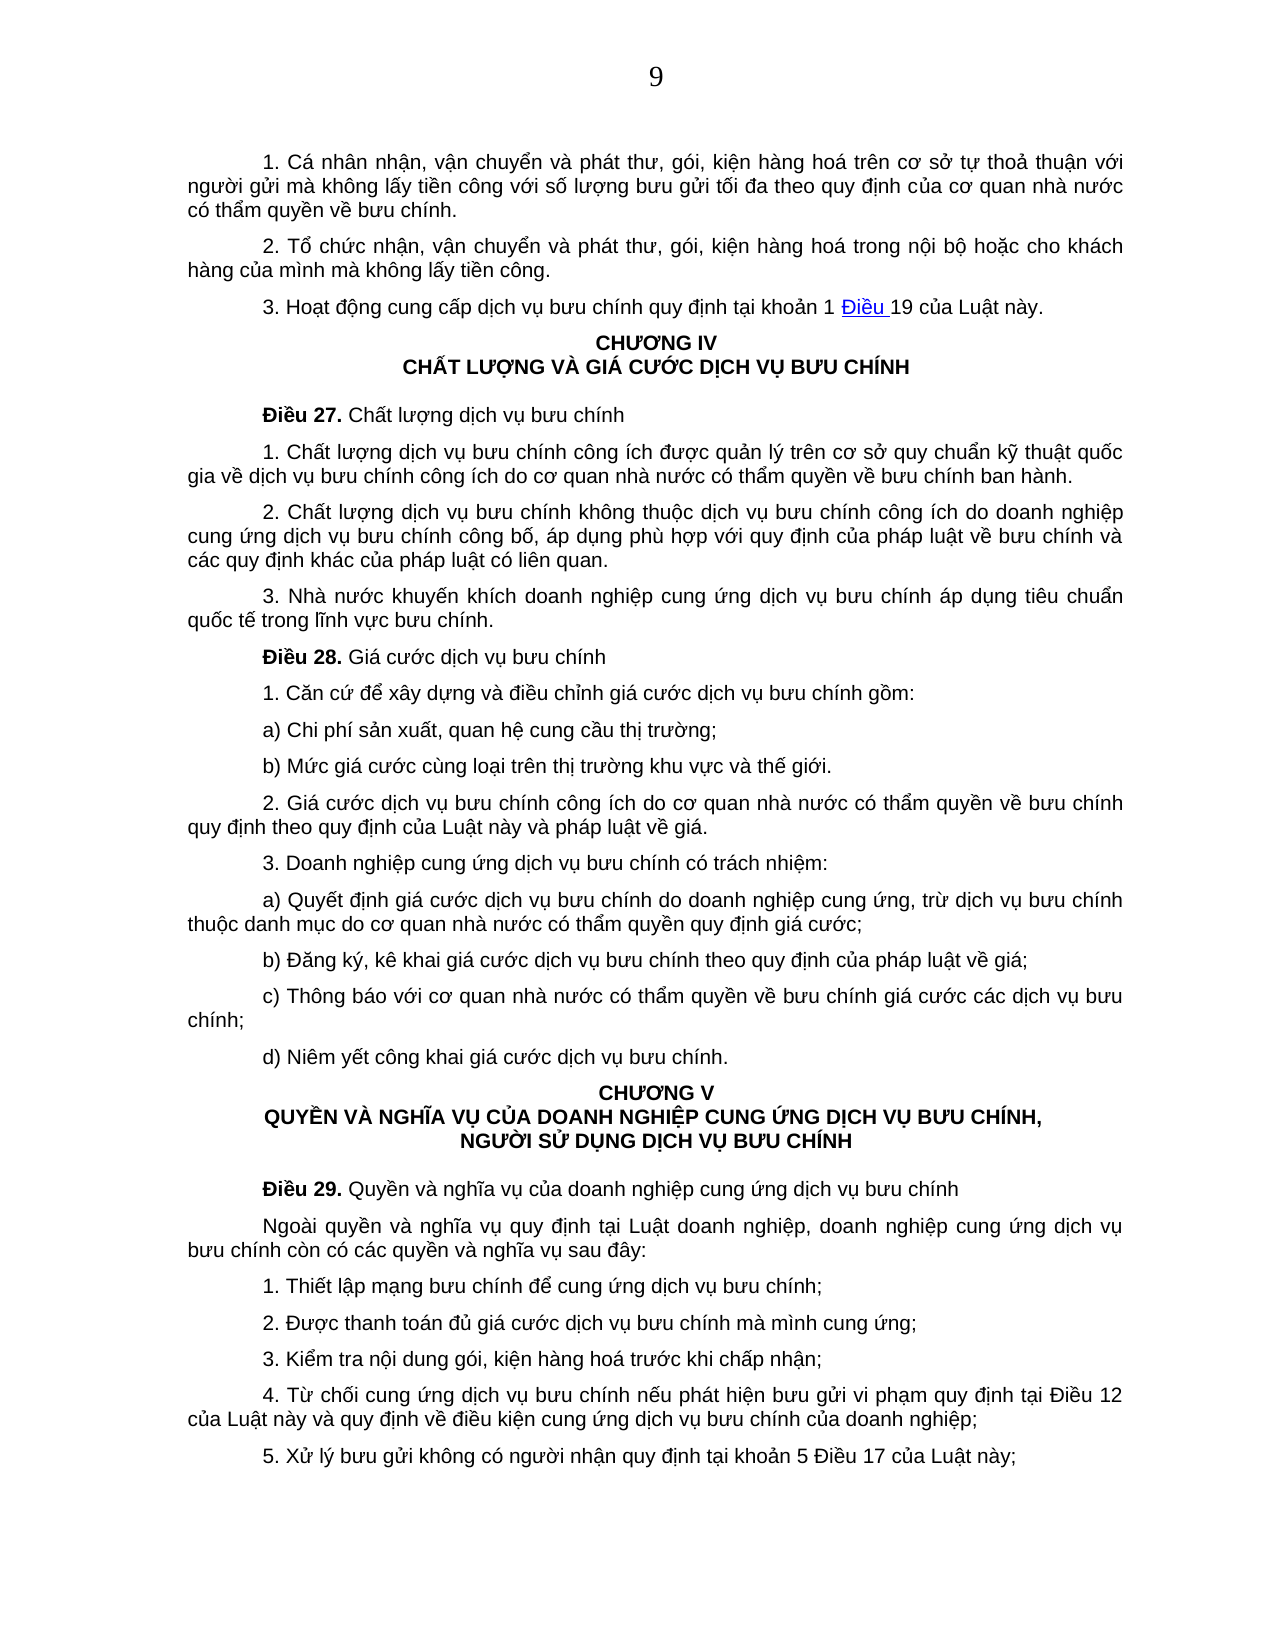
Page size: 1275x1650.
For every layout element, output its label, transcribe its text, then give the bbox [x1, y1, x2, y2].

text 3. Nhà nước khuyến khích doanh nghiệp cung ứng dịch vụ bưu chính áp dụng tiêu chuẩn quốc tế trong lĩnh vực bưu chính. [187, 584, 1125, 632]
text 3. Kiểm tra nội dung gói, kiện hàng hoá trước khi chấp nhận; [187, 1347, 1125, 1371]
text a) Chi phí sản xuất, quan hệ cung cầu thị trường; [187, 718, 1125, 742]
text 1. Chất lượng dịch vụ bưu chính công ích được quản lý trên cơ sở quy chuẩn kỹ thuật quốc gia về dịch vụ bưu chính công ích do cơ quan nhà nước có thẩm quyền về bưu chính ban hành. [187, 439, 1125, 487]
text 1. Thiết lập mạng bưu chính để cung ứng dịch vụ bưu chính; [187, 1274, 1125, 1298]
text 3. Hoạt động cung cấp dịch vụ bưu chính quy định tại khoản 1 Điều 19 của Luật này. [187, 295, 1125, 319]
text 4. Từ chối cung ứng dịch vụ bưu chính nếu phát hiện bưu gửi vi phạm quy định tại Điều 12 của Luật này và quy định về điều kiện cung ứng dịch vụ bưu chính của doanh nghiệp; [187, 1383, 1125, 1431]
text 1. Cá nhân nhận, vận chuyển và phát thư, gói, kiện hàng hoá trên cơ sở tự thoả thuận với người gửi mà không lấy tiền công với số lượng bưu gửi tối đa theo quy định của cơ quan nhà nước có thẩm quyền về bưu chính. [187, 150, 1125, 222]
text NGƯỜI SỬ DỤNG DỊCH VỤ BƯU CHÍNH [187, 1129, 1125, 1153]
text b) Mức giá cước cùng loại trên thị trường khu vực và thế giới. [187, 754, 1125, 778]
text CHƯƠNG V QUYỀN VÀ NGHĨA VỤ CỦA DOANH NGHIỆP CUNG ỨNG DỊCH VỤ BƯU CHÍNH, [187, 1081, 1125, 1129]
text 2. Được thanh toán đủ giá cước dịch vụ bưu chính mà mình cung ứng; [187, 1310, 1125, 1334]
text 1. Căn cứ để xây dựng và điều chỉnh giá cước dịch vụ bưu chính gồm: [187, 681, 1125, 705]
text d) Niêm yết công khai giá cước dịch vụ bưu chính. [187, 1045, 1125, 1069]
text c) Thông báo với cơ quan nhà nước có thẩm quyền về bưu chính giá cước các dịch vụ bưu chính; [187, 984, 1125, 1032]
text 2. Chất lượng dịch vụ bưu chính không thuộc dịch vụ bưu chính công ích do doanh nghiệp cung ứng dịch vụ bưu chính công bố, áp dụng phù hợp với quy định của pháp luật về bưu chính và các quy định khác của pháp luật có liên quan. [187, 500, 1125, 572]
text Điều 27. Chất lượng dịch vụ bưu chính [187, 403, 1125, 427]
text Điều 29. Quyền và nghĩa vụ của doanh nghiệp cung ứng dịch vụ bưu chính [187, 1177, 1125, 1201]
text 5. Xử lý bưu gửi không có người nhận quy định tại khoản 5 Điều 17 của Luật này; [187, 1444, 1125, 1468]
text 2. Tổ chức nhận, vận chuyển và phát thư, gói, kiện hàng hoá trong nội bộ hoặc cho khách hàng của mình mà không lấy tiền công. [187, 234, 1125, 282]
text Ngoài quyền và nghĩa vụ quy định tại Luật doanh nghiệp, doanh nghiệp cung ứng dịch vụ bưu chính còn có các quyền và nghĩa vụ sau đây: [187, 1213, 1125, 1261]
text 3. Doanh nghiệp cung ứng dịch vụ bưu chính có trách nhiệm: [187, 851, 1125, 875]
text CHƯƠNG IV CHẤT LƯỢNG VÀ GIÁ CƯỚC DỊCH VỤ BƯU CHÍNH [187, 331, 1125, 379]
text Điều 28. Giá cước dịch vụ bưu chính [187, 645, 1125, 669]
text 2. Giá cước dịch vụ bưu chính công ích do cơ quan nhà nước có thẩm quyền về bưu chính quy định theo quy định của Luật này và pháp luật về giá. [187, 791, 1125, 838]
text b) Đăng ký, kê khai giá cước dịch vụ bưu chính theo quy định của pháp luật về giá; [187, 948, 1125, 972]
text a) Quyết định giá cước dịch vụ bưu chính do doanh nghiệp cung ứng, trừ dịch vụ bưu chính thuộc danh mục do cơ quan nhà nước có thẩm quyền quy định giá cước; [187, 887, 1125, 935]
